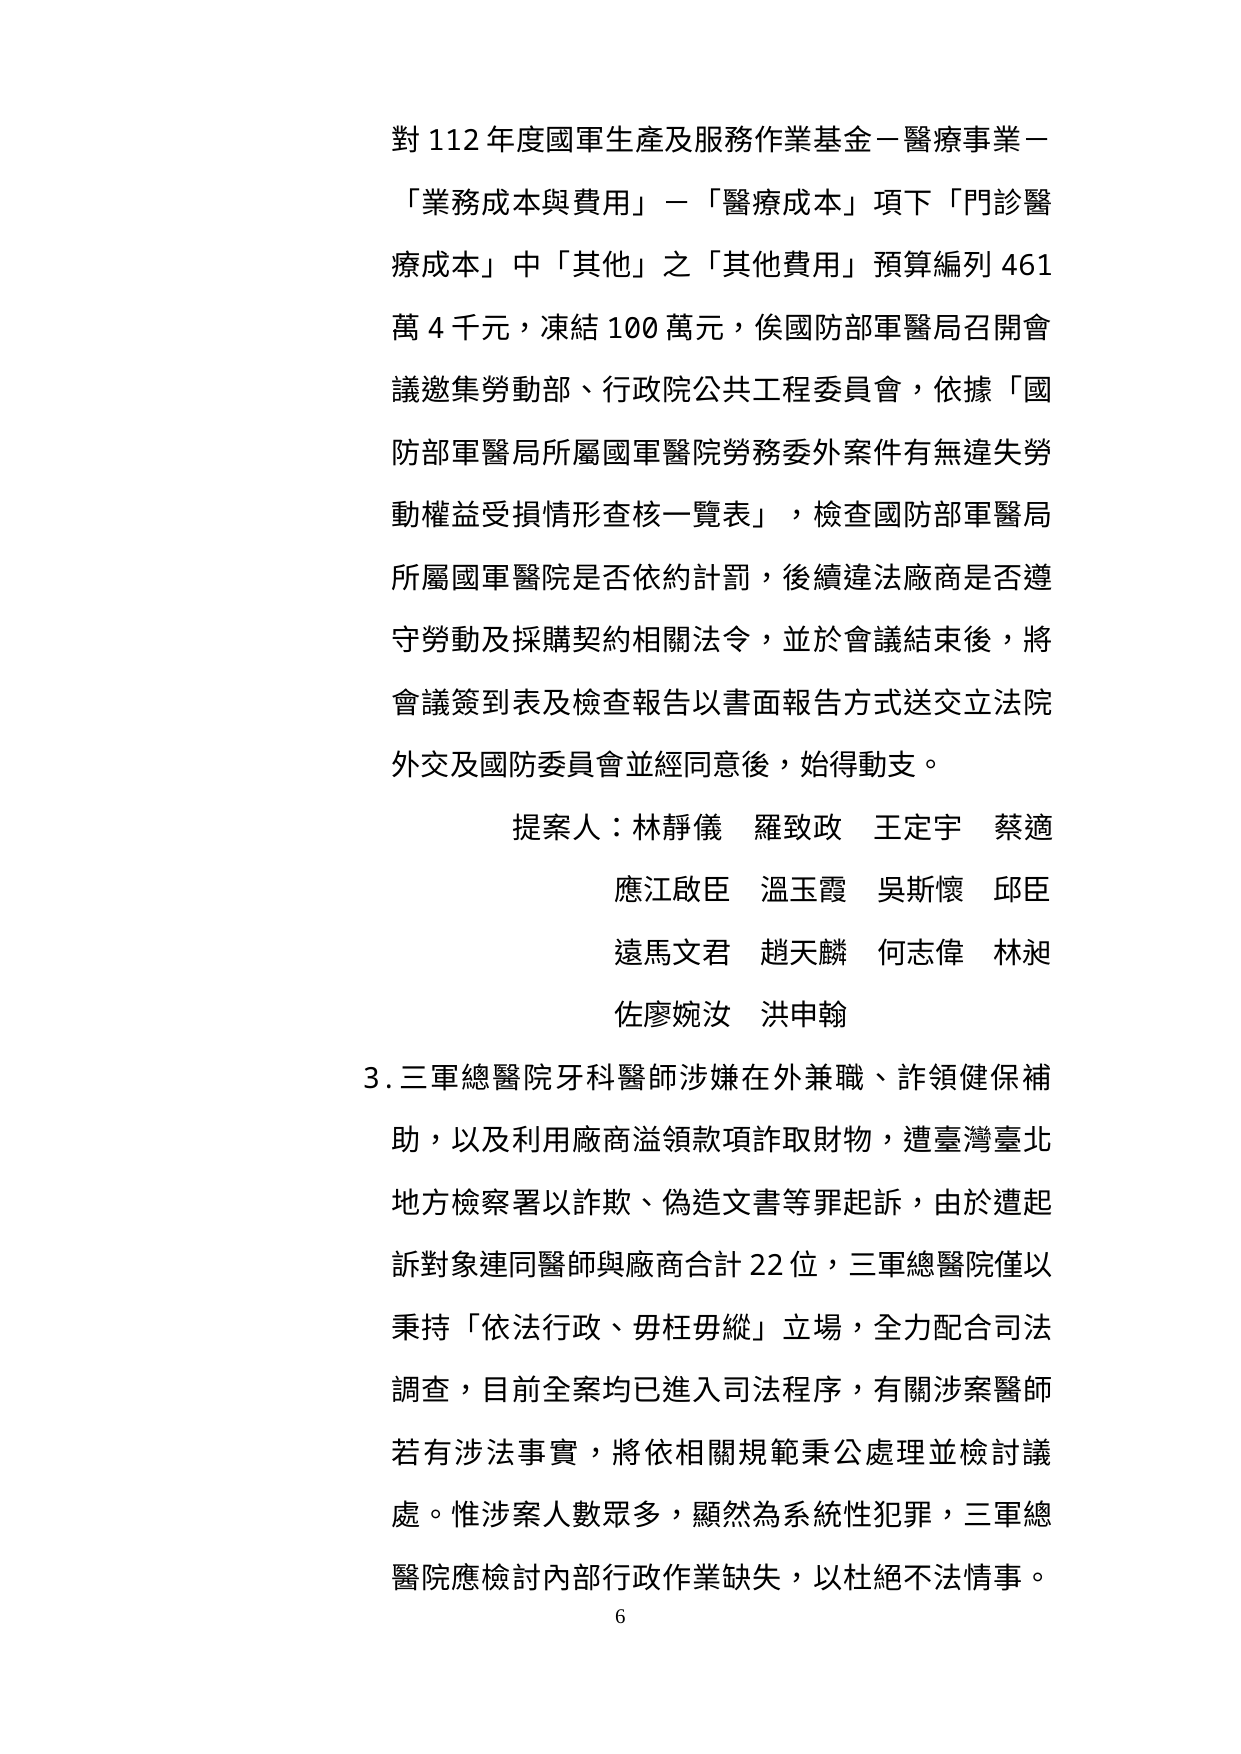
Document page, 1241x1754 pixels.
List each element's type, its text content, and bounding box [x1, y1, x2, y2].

text 對112年度國軍生產及服務作業基金－醫療事業－「業務成本與費用」－「醫療成本」項下「門診醫療成本」中「其他」之「其他費用」預算編列461萬4千元，凍結100萬元，俟國防部軍醫局召開會議邀集勞動部、行政院公共工程委員會，依據「國防部軍醫局所屬國軍醫院勞務委外案件有無違失勞動權益受損情形查核一覽表」，檢查國防部軍醫局所屬國軍醫院是否依約計罰，後續違法廠商是否遵守勞動及採購契約相關法令，並於會議結束後，將會議簽到表及檢查報告以書面報告方式送交立法院外交及國防委員會並經同意後，始得動支。 [362, 96, 1053, 784]
text 提案人：林靜儀 羅致政 王定宇 蔡適應江啟臣 溫玉霞 吳斯懷 邱臣遠馬文君 趙天麟 何志偉 林昶佐廖婉汝 洪申翰 [512, 784, 1053, 1034]
text 3.三軍總醫院牙科醫師涉嫌在外兼職、詐領健保補助，以及利用廠商溢領款項詐取財物，遭臺灣臺北地方檢察署以詐欺、偽造文書等罪起訴，由於遭起訴對象連同醫師與廠商合計22位，三軍總醫院僅以秉持「依法行政、毋枉毋縱」立場，全力配合司法調查，目前全案均已進入司法程序，有關涉案醫師若有涉法事實，將依相關規範秉公處理並檢討議處。惟涉案人數眾多，顯然為系統性犯罪，三軍總醫院應檢討內部行政作業缺失，以杜絕不法情事。 [362, 1034, 1053, 1596]
